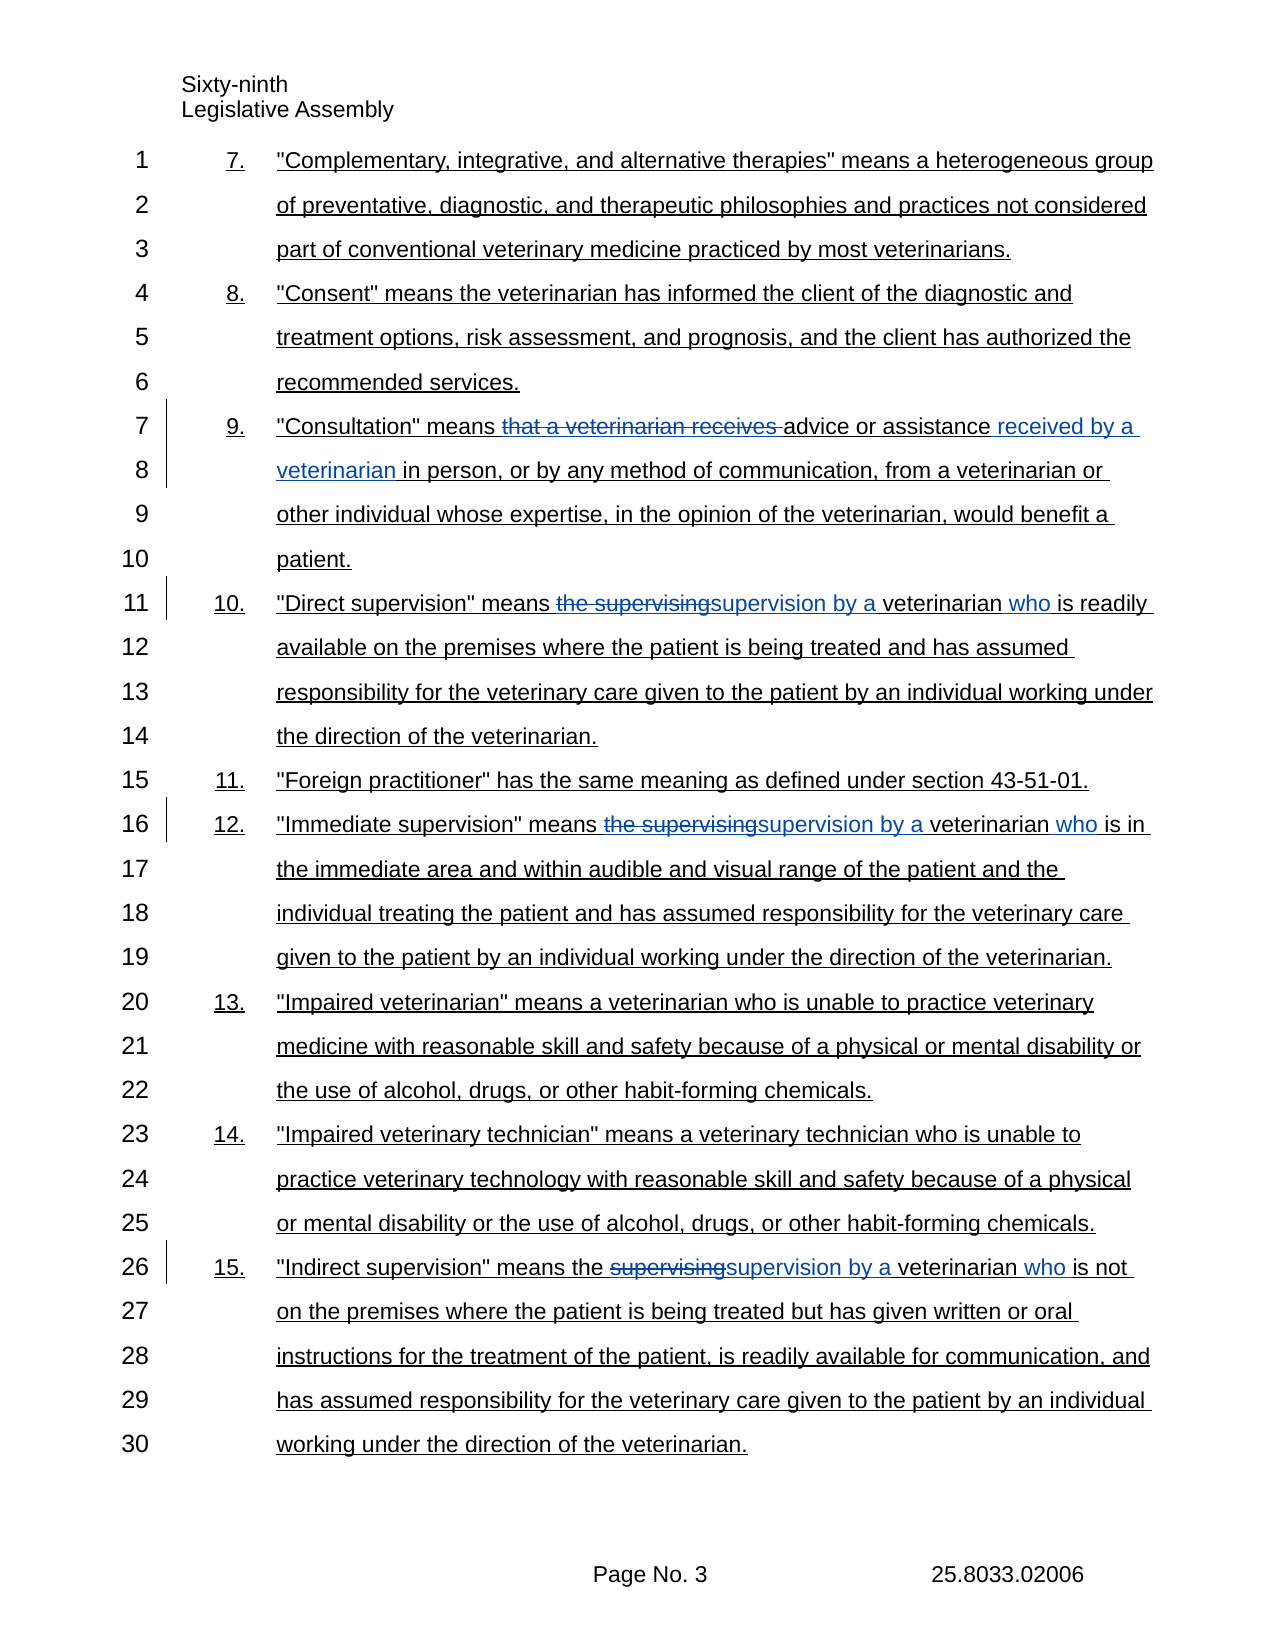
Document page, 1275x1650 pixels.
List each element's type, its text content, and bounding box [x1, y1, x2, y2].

text 7. "Complementary, integrative, and alternative therapies" means a heterogeneous group of preventative, diagnostic, and therapeutic philosophies and practices not considered part of conventional veterinary medicine practiced by most veterinarians. [181, 133, 1154, 266]
text 10. "Direct supervision" means supervision by a veterinarian who is readily available on the premises where the patient is being treated and has assumed responsibility for the veterinary care given to the patient by an individual working under the direction of the veterinarian. [181, 576, 1154, 753]
text 9. "Consultation" means advice or assistance received by a veterinarian in person, or by any method of communication, from a veterinarian or other individual whose expertise, in the opinion of the veterinarian, would benefit a patient. [181, 399, 1154, 576]
text 13. "Impaired veterinarian" means a veterinarian who is unable to practice veterinary medicine with reasonable skill and safety because of a physical or mental disability or the use of alcohol, drugs, or other habit-forming chemicals. [181, 974, 1154, 1107]
text 12. "Immediate supervision" means supervision by a veterinarian who is in the immediate area and within audible and visual range of the patient and the individual treating the patient and has assumed responsibility for the veterinary care given to the patient by an individual working under the direction of the veterinarian. [181, 797, 1154, 974]
text 14. "Impaired veterinary technician" means a veterinary technician who is unable to practice veterinary technology with reasonable skill and safety because of a physical or mental disability or the use of alcohol, drugs, or other habit-forming chemicals. [181, 1107, 1154, 1240]
text 11. "Foreign practitioner" has the same meaning as defined under section 43‑51‑01. [181, 753, 1154, 797]
text 15. "Indirect supervision" means the supervision by a veterinarian who is not on the premises where the patient is being treated but has given written or oral instructions for the treatment of the patient, is readily available for communication, and has assumed responsibility for the veterinary care given to the patient by an individual working under the direction of the veterinarian. [181, 1240, 1154, 1461]
text 8. "Consent" means the veterinarian has informed the client of the diagnostic and treatment options, risk assessment, and prognosis, and the client has authorized the recommended services. [181, 266, 1154, 399]
